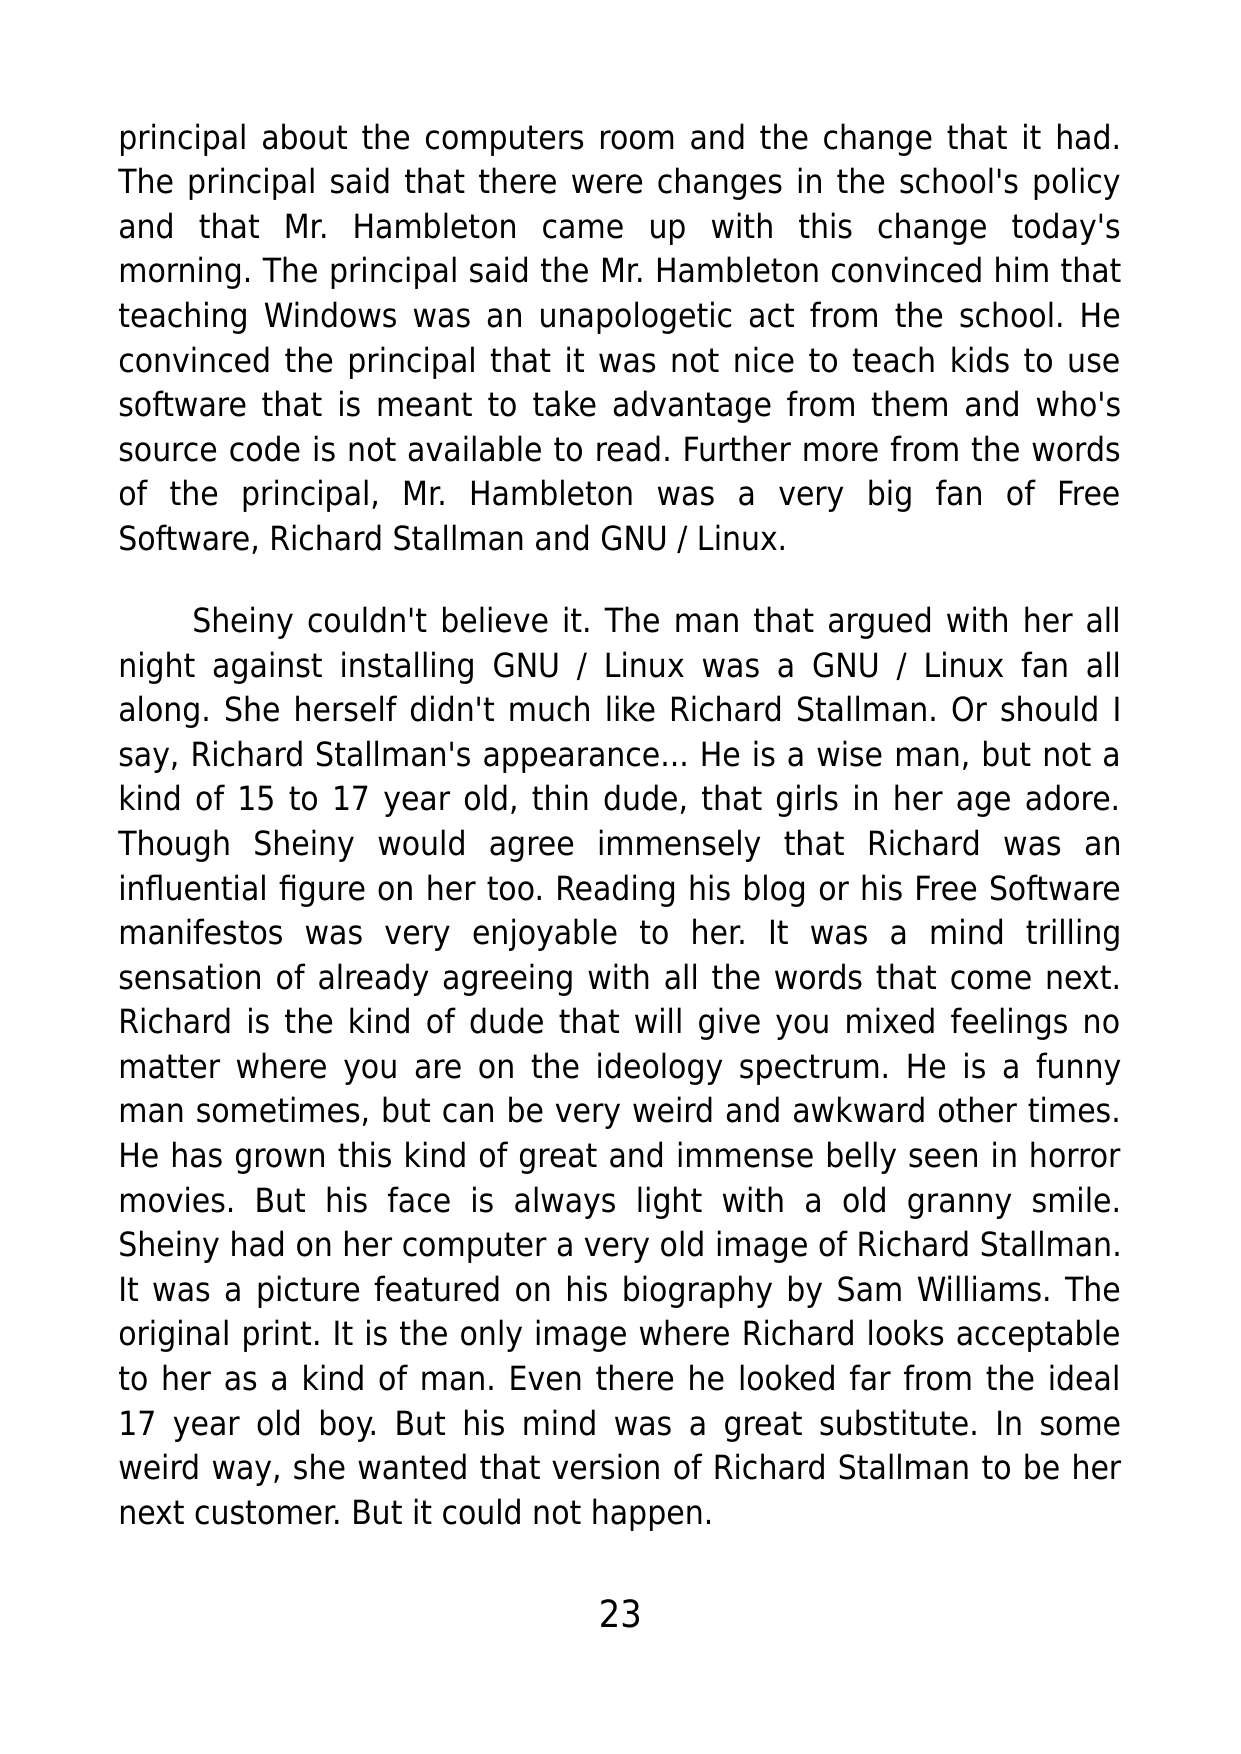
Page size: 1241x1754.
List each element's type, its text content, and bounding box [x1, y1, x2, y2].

text principal about the computers room and the change that it had. The principal said that there were changes in the school's policy and that Mr. Hambleton came up with this change today's morning. The principal said the Mr. Hambleton convinced him that teaching Windows was an unapologetic act from the school. He convinced the principal that it was not nice to teach kids to use software that is meant to take advantage from them and who's source code is not available to read. Further more from the words of the principal, Mr. Hambleton was a very big fan of Free Software, Richard Stallman and GNU / Linux. [118, 118, 1122, 558]
text Sheiny couldn't believe it. The man that argued with her all night against installing GNU / Linux was a GNU / Linux fan all along. She herself didn't much like Richard Stallman. Or should I say, Richard Stallman's appearance... He is a wise man, but not a kind of 15 to 17 year old, thin dude, that girls in her age adore. Though Sheiny would agree immensely that Richard was an influential figure on her too. Reading his blog or his Free Software manifestos was very enjoyable to her. It was a mind trilling sensation of already agreeing with all the words that come next. Richard is the kind of dude that will give you mixed feelings no matter where you are on the ideology spectrum. He is a funny man sometimes, but can be very weird and awkward other times. He has grown this kind of great and immense belly seen in horror movies. But his face is always light with a old granny smile. Sheiny had on her computer a very old image of Richard Stallman. It was a picture featured on his biography by Sam Williams. The original print. It is the only image where Richard looks acceptable to her as a kind of man. Even there he looked far from the ideal 17 year old boy. But his mind was a great substitute. In some weird way, she wanted that version of Richard Stallman to be her next customer. But it could not happen. [118, 601, 1122, 1532]
